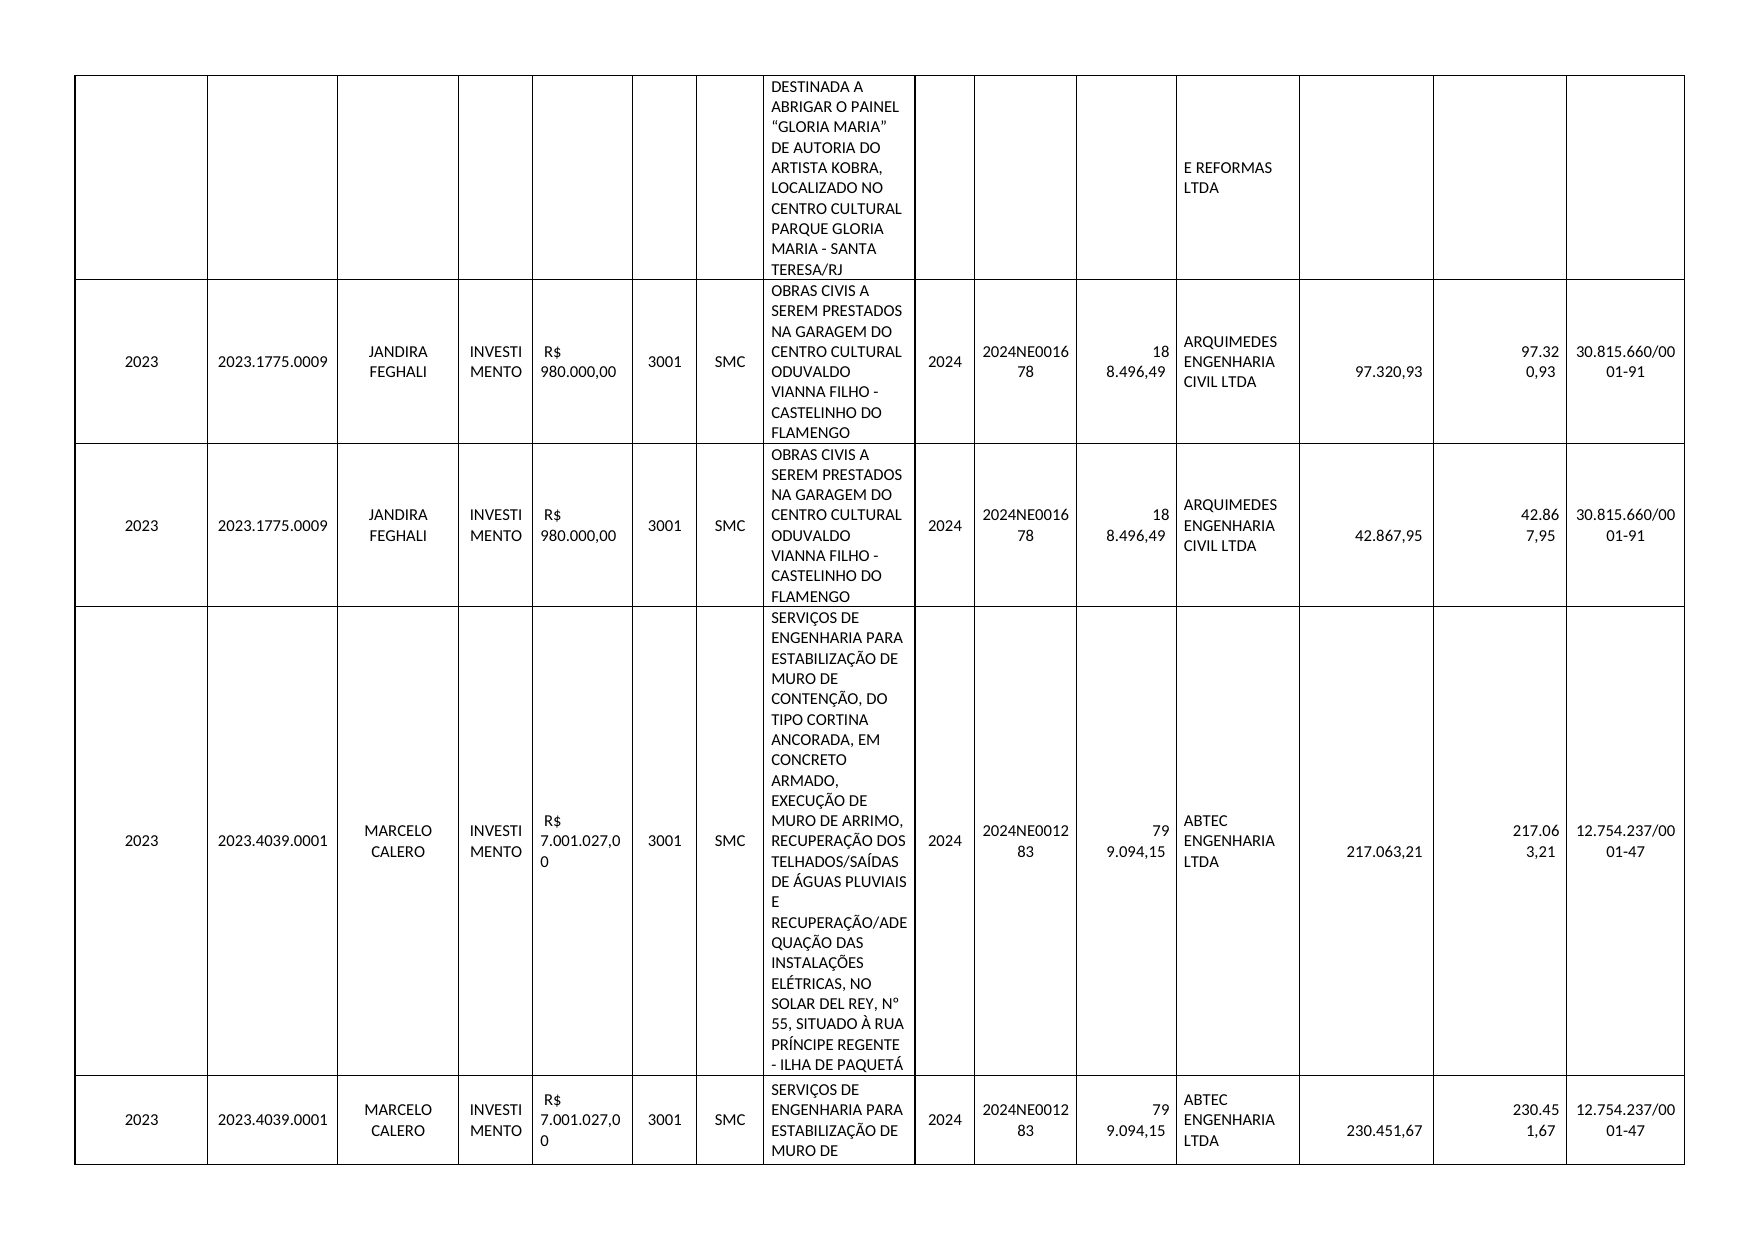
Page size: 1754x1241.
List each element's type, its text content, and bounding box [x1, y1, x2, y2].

table_cell 2024NE001283 [975, 1076, 1076, 1164]
table_cell 3001 [633, 607, 696, 1074]
table_cell 2024NE001678 [975, 444, 1076, 606]
table_cell [1434, 76, 1566, 279]
table_cell OBRAS CIVIS A SEREM PRESTADOS NA GARAGEM DO CENTRO CULTURAL ODUVALDO VIANNA FILHO - CASTELINHO DO FLAMENGO [764, 280, 914, 443]
table_cell SMC [697, 280, 763, 443]
table_cell SERVIÇOS DE ENGENHARIA PARA ESTABILIZAÇÃO DE MURO DE [764, 1076, 914, 1164]
table_cell INVESTIMENTO [459, 607, 532, 1074]
table_cell 188.496,49 [1077, 444, 1176, 606]
table_cell [633, 76, 696, 279]
table_cell OBRAS CIVIS A SEREM PRESTADOS NA GARAGEM DO CENTRO CULTURAL ODUVALDO VIANNA FILHO - CASTELINHO DO FLAMENGO [764, 444, 914, 606]
table_cell R$ 7.001.027,00 [533, 1076, 632, 1164]
table_cell 42.867,95 [1434, 444, 1566, 606]
table_cell INVESTIMENTO [459, 444, 532, 606]
table_cell [1300, 76, 1433, 279]
table_cell R$ 980.000,00 [533, 280, 632, 443]
table_cell MARCELO CALERO [338, 607, 458, 1074]
table_cell MARCELO CALERO [338, 1076, 458, 1164]
table_cell 30.815.660/0001-91 [1567, 444, 1684, 606]
table_cell E REFORMAS LTDA [1177, 76, 1299, 279]
table_cell 2023.4039.0001 [208, 607, 337, 1074]
table_cell [1077, 76, 1176, 279]
table_cell 2024NE001283 [975, 607, 1076, 1074]
table_cell ARQUIMEDES ENGENHARIA CIVIL LTDA [1177, 444, 1299, 606]
table_cell 3001 [633, 444, 696, 606]
table_cell SMC [697, 607, 763, 1074]
table_cell ABTEC ENGENHARIA LTDA [1177, 1076, 1299, 1164]
table_cell R$ 980.000,00 [533, 444, 632, 606]
table_cell 230.451,67 [1300, 1076, 1433, 1164]
table_cell 97.320,93 [1434, 280, 1566, 443]
table_cell 3001 [633, 1076, 696, 1164]
table_cell INVESTIMENTO [459, 280, 532, 443]
table_cell 42.867,95 [1300, 444, 1433, 606]
table_cell [975, 76, 1076, 279]
table_cell 2024 [916, 444, 974, 606]
table_cell 217.063,21 [1300, 607, 1433, 1074]
table_cell SMC [697, 444, 763, 606]
table_cell 230.451,67 [1434, 1076, 1566, 1164]
table_cell JANDIRA FEGHALI [338, 444, 458, 606]
table_cell DESTINADA A ABRIGAR O PAINEL “GLORIA MARIA” DE AUTORIA DO ARTISTA KOBRA, LOCALIZADO NO CENTRO CULTURAL PARQUE GLORIA MARIA - SANTA TERESA/RJ [764, 76, 914, 279]
table_cell 2024 [916, 280, 974, 443]
table_cell [459, 76, 532, 279]
table_cell 2024NE001678 [975, 280, 1076, 443]
table_cell [916, 76, 974, 279]
table_cell ARQUIMEDES ENGENHARIA CIVIL LTDA [1177, 280, 1299, 443]
table_cell 217.063,21 [1434, 607, 1566, 1074]
table_cell SERVIÇOS DE ENGENHARIA PARA ESTABILIZAÇÃO DE MURO DE CONTENÇÃO, DO TIPO CORTINA ANCORADA, EM CONCRETO ARMADO, EXECUÇÃO DE MURO DE ARRIMO, RECUPERAÇÃO DOS TELHADOS/SAÍDAS DE ÁGUAS PLUVIAIS E RECUPERAÇÃO/ADEQUAÇÃO DAS INSTALAÇÕES ELÉTRICAS, NO SOLAR DEL REY, Nº 55, SITUADO À RUA PRÍNCIPE REGENTE - ILHA DE PAQUETÁ [764, 607, 914, 1074]
table_cell 2024 [916, 1076, 974, 1164]
table_cell INVESTIMENTO [459, 1076, 532, 1164]
table_cell 2024 [916, 607, 974, 1074]
table_cell 12.754.237/0001-47 [1567, 1076, 1684, 1164]
table_cell 2023 [76, 444, 207, 606]
table_cell [208, 76, 337, 279]
table_cell [76, 76, 207, 279]
table_cell 2023 [76, 280, 207, 443]
table_cell JANDIRA FEGHALI [338, 280, 458, 443]
table_cell 30.815.660/0001-91 [1567, 280, 1684, 443]
table_cell [533, 76, 632, 279]
table_cell 799.094,15 [1077, 1076, 1176, 1164]
table_cell 3001 [633, 280, 696, 443]
table_cell [1567, 76, 1684, 279]
table_cell SMC [697, 1076, 763, 1164]
table_cell 2023 [76, 1076, 207, 1164]
table_cell R$ 7.001.027,00 [533, 607, 632, 1074]
table_cell ABTEC ENGENHARIA LTDA [1177, 607, 1299, 1074]
table_cell 2023.1775.0009 [208, 444, 337, 606]
table_cell 2023.1775.0009 [208, 280, 337, 443]
table_cell [697, 76, 763, 279]
table_cell [338, 76, 458, 279]
table_cell 188.496,49 [1077, 280, 1176, 443]
table_cell 2023.4039.0001 [208, 1076, 337, 1164]
table_cell 12.754.237/0001-47 [1567, 607, 1684, 1074]
table_cell 2023 [76, 607, 207, 1074]
table_cell 799.094,15 [1077, 607, 1176, 1074]
table_cell 97.320,93 [1300, 280, 1433, 443]
